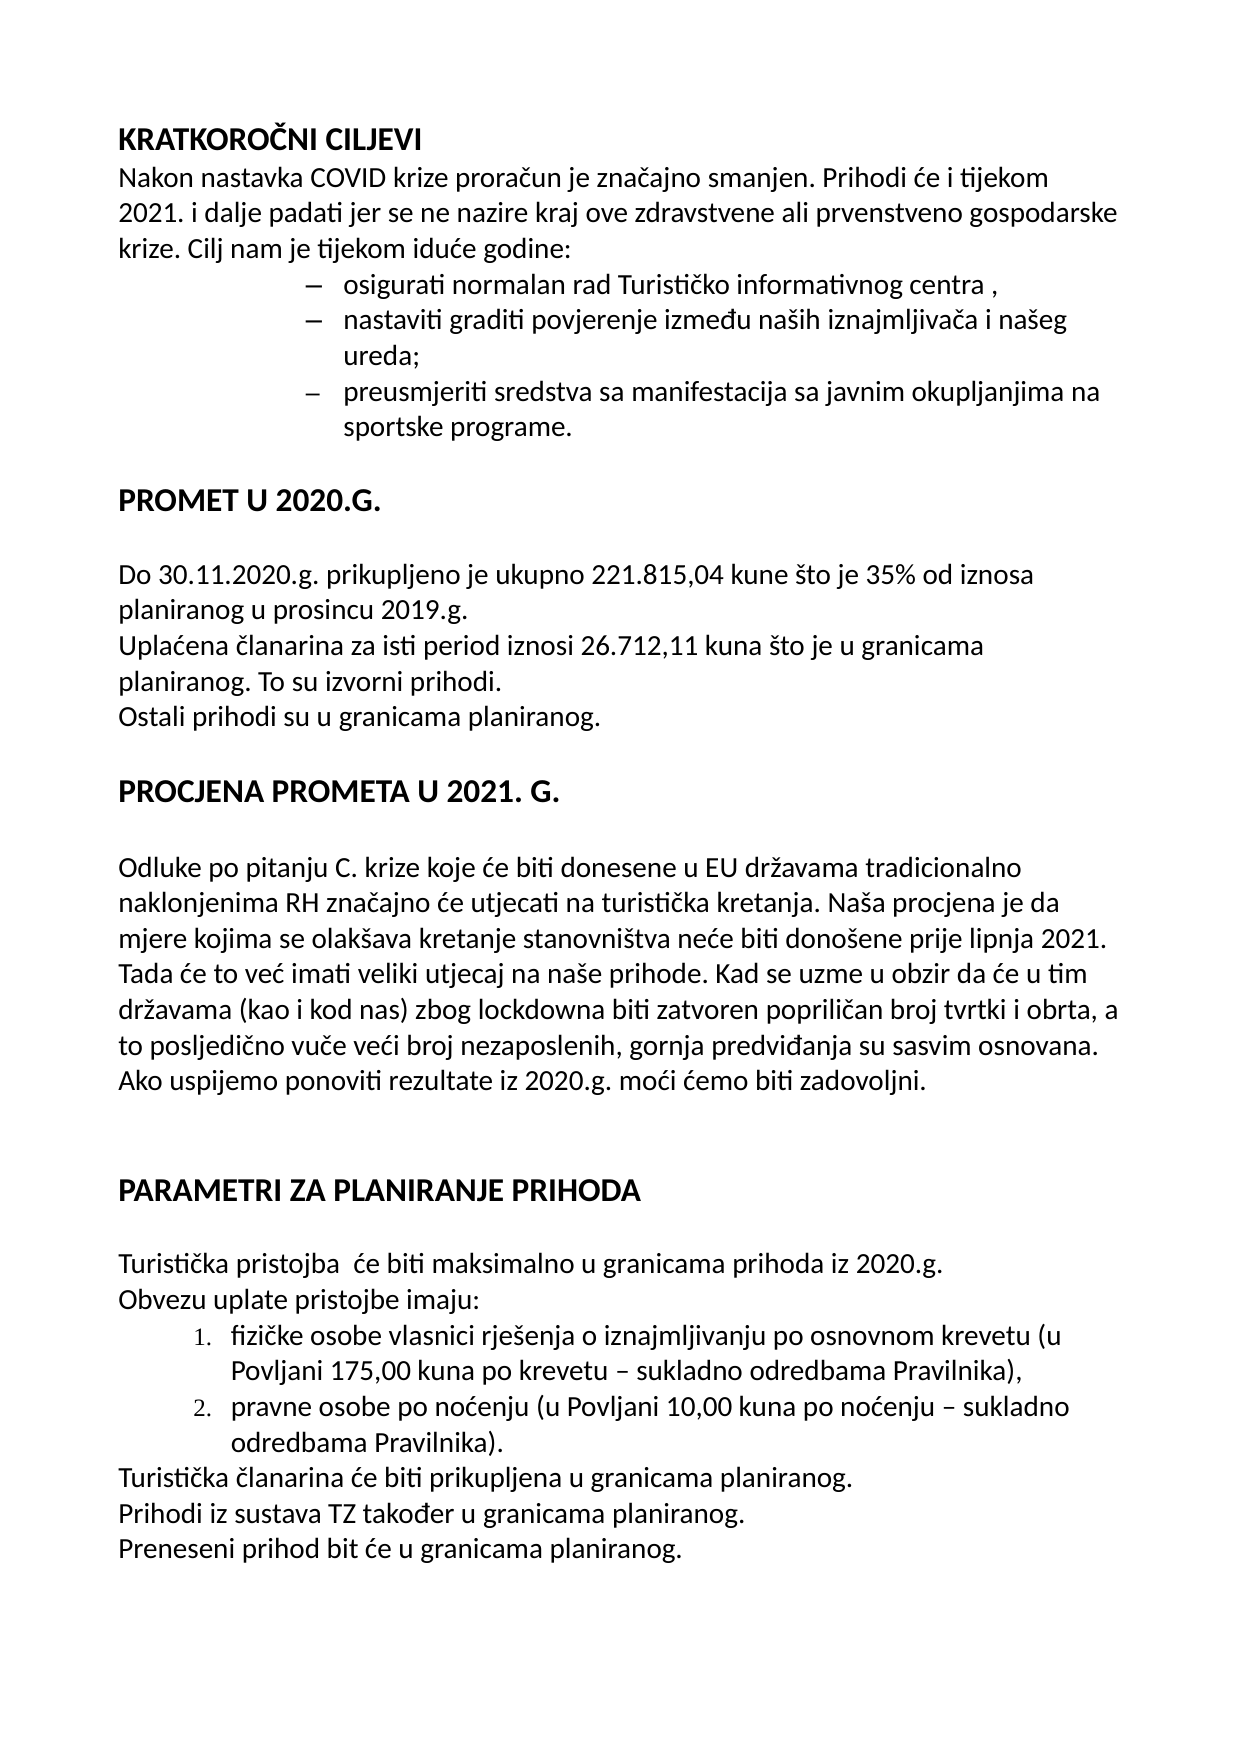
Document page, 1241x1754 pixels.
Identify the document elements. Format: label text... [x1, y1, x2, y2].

list pravne osobe po noćenju (u Povljani 10,00 kuna po noćenju – sukladno odredbama Pravilnika). [193, 1388, 1122, 1459]
text Ako uspijemo ponoviti rezultate iz 2020.g. moći ćemo biti zadovoljni. [118, 1062, 1122, 1098]
list preusmjeriti sredstva sa manifestacija sa javnim okupljanjima na sportske programe. [306, 373, 1122, 444]
text Prihodi iz sustava TZ također u granicama planiranog. [118, 1495, 1122, 1531]
text Turistička pristojba će biti maksimalno u granicama prihoda iz 2020.g. [118, 1246, 1122, 1281]
list osigurati normalan rad Turističko informativnog centra , [306, 266, 1122, 301]
text Turistička članarina će biti prikupljena u granicama planiranog. [118, 1459, 1122, 1495]
list nastaviti graditi povjerenje između naših iznajmljivača i našeg ureda; [306, 301, 1122, 373]
text PROCJENA PROMETA U 2021. G. [118, 769, 1122, 810]
text Tada će to već imati veliki utjecaj na naše prihode. Kad se uzme u obzir da će u tim državama (kao i kod nas) zbog lockdowna biti zatvoren popriličan broj tvrtki i obrta, a to posljedično vuče veći broj nezaposlenih, gornja predviđanja su sasvim osnovana. [118, 956, 1122, 1062]
text Nakon nastavka COVID krize proračun je značajno smanjen. Prihodi će i tijekom 2021. i dalje padati jer se ne nazire kraj ove zdravstvene ali prvenstveno gospodarske krize. Cilj nam je tijekom iduće godine: [118, 159, 1122, 266]
text PROMET U 2020.G. [118, 479, 1122, 520]
text Odluke po pitanju C. krize koje će biti donesene u EU državama tradicionalno naklonjenima RH značajno će utjecati na turistička kretanja. Naša procjena je da mjere kojima se olakšava kretanje stanovništva neće biti donošene prije lipnja 2021. [118, 849, 1122, 956]
list fizičke osobe vlasnici rješenja o iznajmljivanju po osnovnom krevetu (u Povljani 175,00 kuna po krevetu – sukladno odredbama Pravilnika), [193, 1317, 1122, 1388]
text Do 30.11.2020.g. prikupljeno je ukupno 221.815,04 kune što je 35% od iznosa planiranog u prosincu 2019.g. [118, 556, 1122, 627]
text PARAMETRI ZA PLANIRANJE PRIHODA [118, 1169, 1122, 1210]
text Obvezu uplate pristojbe imaju: [118, 1281, 1122, 1317]
text Ostali prihodi su u granicama planiranog. [118, 698, 1122, 734]
text KRATKOROČNI CILJEVI [118, 118, 1122, 159]
text Preneseni prihod bit će u granicama planiranog. [118, 1531, 1122, 1566]
text Uplaćena članarina za isti period iznosi 26.712,11 kuna što je u granicama planiranog. To su izvorni prihodi. [118, 627, 1122, 698]
